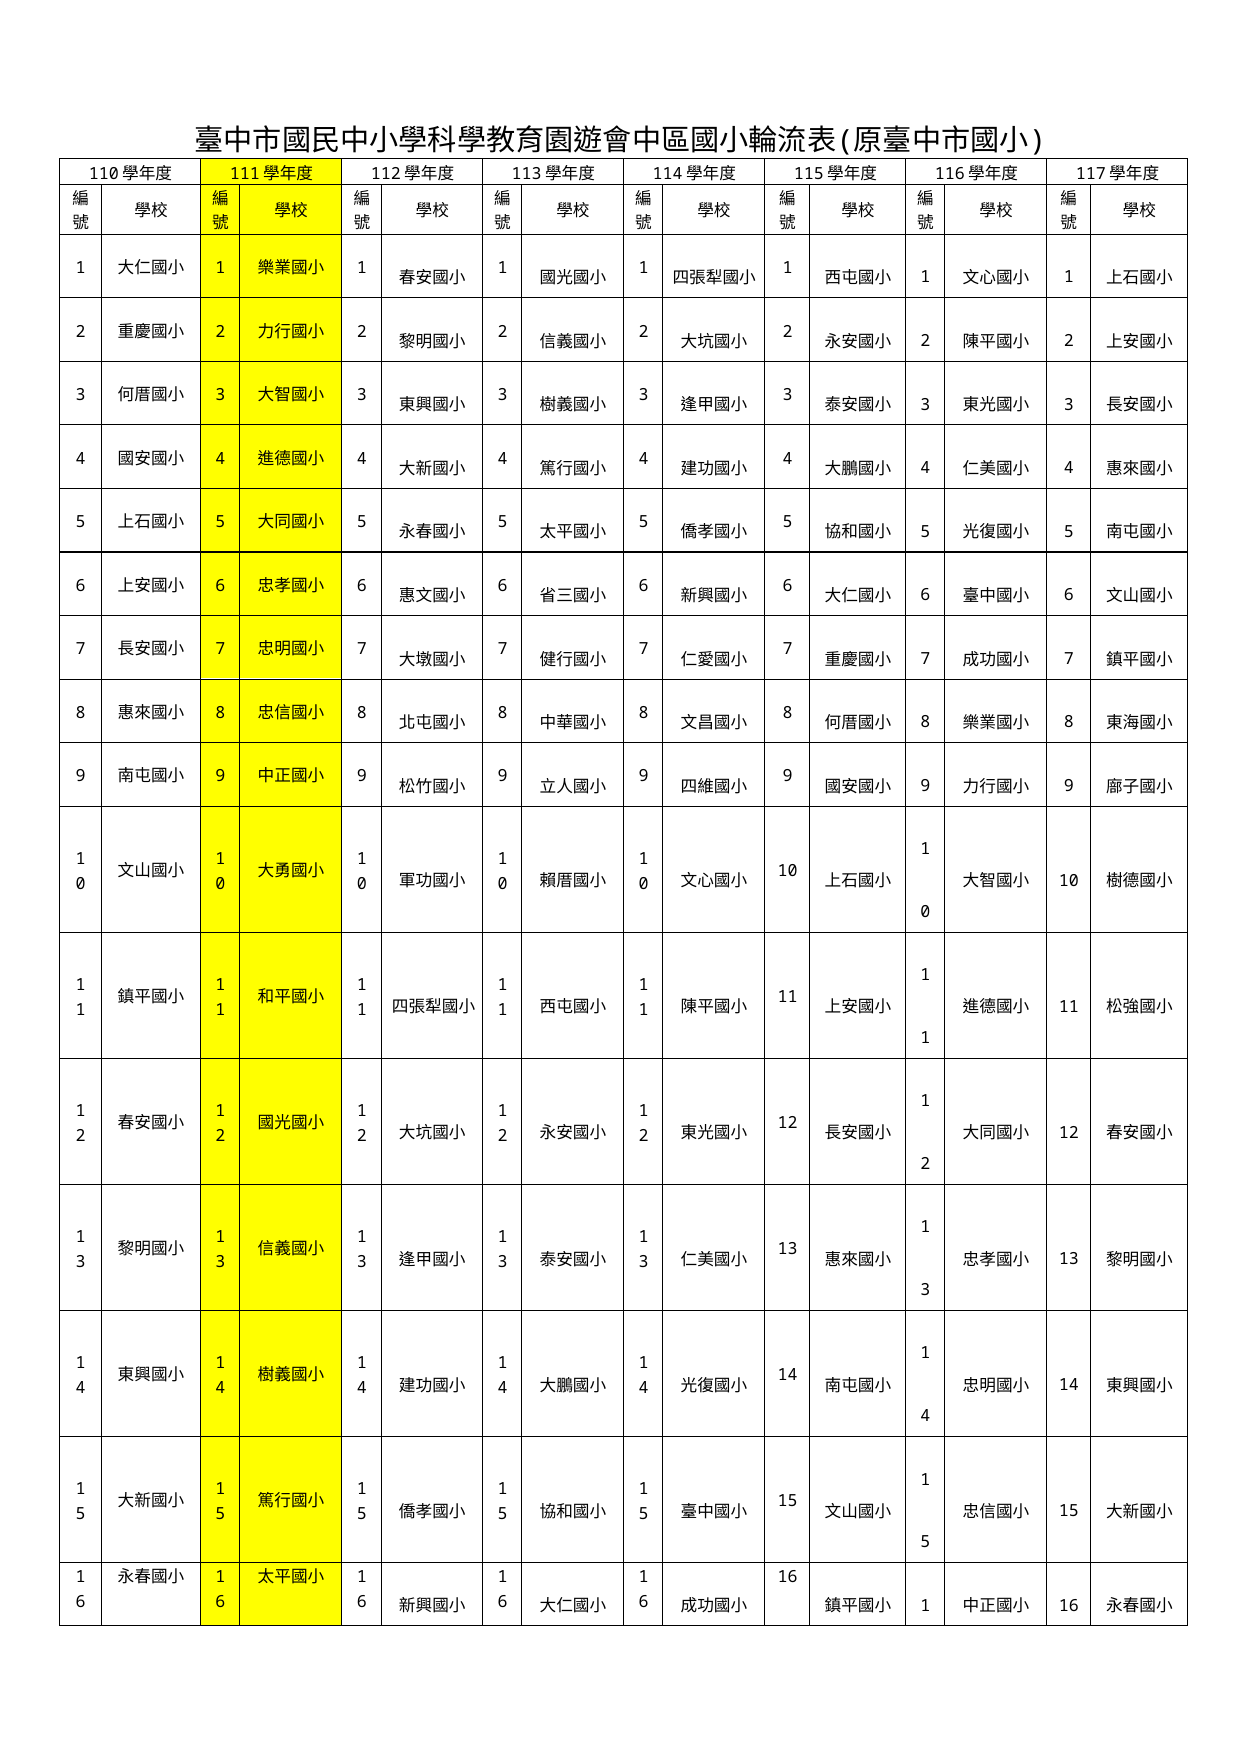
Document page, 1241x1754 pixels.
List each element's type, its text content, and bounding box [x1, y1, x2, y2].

table_cell 10 [765, 807, 809, 932]
table_cell 篤行國小 [240, 1437, 341, 1562]
table_cell 7 [483, 616, 521, 678]
table_cell 10 [1047, 807, 1090, 932]
table_cell 12 [483, 1059, 521, 1184]
table_cell 4 [906, 425, 944, 488]
table_cell 泰安國小 [522, 1185, 623, 1310]
table_header 117學年度 [1047, 159, 1187, 184]
table_cell 11 [1047, 933, 1090, 1058]
table_cell 2 [60, 298, 101, 361]
table_cell 11 [483, 933, 521, 1058]
table_cell 逢甲國小 [382, 1185, 482, 1310]
table_cell 8 [765, 680, 809, 742]
table_cell 11 [201, 933, 239, 1058]
table_cell 14 [201, 1311, 239, 1436]
table_cell 學校 [945, 185, 1046, 234]
table_cell 大坑國小 [663, 298, 764, 361]
table_cell 2 [765, 298, 809, 361]
table_cell 14 [765, 1311, 809, 1436]
table_cell 15 [342, 1437, 381, 1562]
table_cell 4 [483, 425, 521, 488]
table_cell 3 [201, 362, 239, 424]
table_cell 東興國小 [102, 1311, 200, 1436]
table_cell 7 [1047, 616, 1090, 678]
table_cell 和平國小 [240, 933, 341, 1058]
table_cell 4 [60, 425, 101, 488]
table_cell 2 [624, 298, 662, 361]
table_cell 1 [1047, 235, 1090, 297]
table_cell 廍子國小 [1091, 743, 1187, 806]
table_cell 永安國小 [810, 298, 905, 361]
table_cell 編號 [765, 185, 809, 234]
table_cell 忠信國小 [240, 680, 341, 742]
table_cell 長安國小 [102, 616, 200, 678]
table_cell 國光國小 [522, 235, 623, 297]
table_cell 忠信國小 [945, 1437, 1046, 1562]
table_cell 13 [906, 1185, 944, 1310]
table_cell 東興國小 [1091, 1311, 1187, 1436]
table_cell 12 [60, 1059, 101, 1184]
table_cell 進德國小 [945, 933, 1046, 1058]
table_cell 忠明國小 [945, 1311, 1046, 1436]
table_cell 12 [765, 1059, 809, 1184]
table_cell 13 [483, 1185, 521, 1310]
table_cell 1 [60, 235, 101, 297]
table_cell 立人國小 [522, 743, 623, 806]
table_cell 6 [342, 553, 381, 615]
table_cell 5 [201, 489, 239, 551]
table_cell 國安國小 [102, 425, 200, 488]
table_cell 16 [483, 1563, 521, 1625]
table_cell 3 [60, 362, 101, 424]
table_cell 6 [765, 553, 809, 615]
table_cell 忠孝國小 [945, 1185, 1046, 1310]
table_cell 7 [624, 616, 662, 678]
table_cell 8 [201, 680, 239, 742]
table_cell 國安國小 [810, 743, 905, 806]
table_cell 惠來國小 [810, 1185, 905, 1310]
table_cell 9 [624, 743, 662, 806]
table_cell 7 [201, 616, 239, 678]
table_cell 7 [906, 616, 944, 678]
table_cell 仁愛國小 [663, 616, 764, 678]
table_cell 大仁國小 [102, 235, 200, 297]
table_cell 惠文國小 [382, 553, 482, 615]
table_cell 大鵬國小 [522, 1311, 623, 1436]
table_cell 14 [342, 1311, 381, 1436]
table_cell 16 [60, 1563, 101, 1625]
table_cell 10 [201, 807, 239, 932]
table_cell 文心國小 [945, 235, 1046, 297]
table_cell 文山國小 [1091, 553, 1187, 615]
table_cell 13 [765, 1185, 809, 1310]
table_cell 上石國小 [1091, 235, 1187, 297]
table_cell 文山國小 [102, 807, 200, 932]
table_cell 1 [906, 235, 944, 297]
table_cell 軍功國小 [382, 807, 482, 932]
table_cell 健行國小 [522, 616, 623, 678]
table_cell 學校 [810, 185, 905, 234]
table_cell 樹德國小 [1091, 807, 1187, 932]
table_cell 大智國小 [240, 362, 341, 424]
table_cell 學校 [240, 185, 341, 234]
table_cell 11 [624, 933, 662, 1058]
table_cell 建功國小 [663, 425, 764, 488]
table_cell 8 [1047, 680, 1090, 742]
table_cell 泰安國小 [810, 362, 905, 424]
table_cell 國光國小 [240, 1059, 341, 1184]
table_cell 11 [60, 933, 101, 1058]
table_cell 15 [765, 1437, 809, 1562]
table_cell 16 [624, 1563, 662, 1625]
table_cell 14 [1047, 1311, 1090, 1436]
table_cell 大新國小 [1091, 1437, 1187, 1562]
table_cell 何厝國小 [102, 362, 200, 424]
table_cell 1 [765, 235, 809, 297]
table_cell 1 [624, 235, 662, 297]
table_cell 10 [906, 807, 944, 932]
table_cell 16 [201, 1563, 239, 1625]
table_cell 6 [483, 553, 521, 615]
table_cell 9 [906, 743, 944, 806]
table_cell 10 [624, 807, 662, 932]
table_cell 編號 [201, 185, 239, 234]
table_cell 5 [906, 489, 944, 551]
table_cell 5 [483, 489, 521, 551]
table_cell 忠明國小 [240, 616, 341, 678]
table_cell 15 [483, 1437, 521, 1562]
table_cell 2 [483, 298, 521, 361]
table_cell 10 [60, 807, 101, 932]
table_cell 6 [1047, 553, 1090, 615]
table_cell 大仁國小 [522, 1563, 623, 1625]
table_cell 8 [60, 680, 101, 742]
table_cell 12 [624, 1059, 662, 1184]
table_cell 東光國小 [945, 362, 1046, 424]
table_cell 光復國小 [945, 489, 1046, 551]
table_cell 上石國小 [810, 807, 905, 932]
table_cell 15 [624, 1437, 662, 1562]
table_cell 惠來國小 [1091, 425, 1187, 488]
table_cell 6 [624, 553, 662, 615]
table_cell 3 [1047, 362, 1090, 424]
table_cell 1 [483, 235, 521, 297]
table_cell 3 [483, 362, 521, 424]
table_cell 惠來國小 [102, 680, 200, 742]
table_cell 新興國小 [382, 1563, 482, 1625]
table_cell 松強國小 [1091, 933, 1187, 1058]
table_cell 4 [342, 425, 381, 488]
table_cell 文心國小 [663, 807, 764, 932]
table_cell 12 [1047, 1059, 1090, 1184]
table_cell 新興國小 [663, 553, 764, 615]
table_cell 逢甲國小 [663, 362, 764, 424]
table_cell 春安國小 [382, 235, 482, 297]
table_cell 大坑國小 [382, 1059, 482, 1184]
table_cell 3 [624, 362, 662, 424]
table_cell 15 [60, 1437, 101, 1562]
table_cell 10 [483, 807, 521, 932]
table_cell 1 [342, 235, 381, 297]
table_cell 北屯國小 [382, 680, 482, 742]
table_cell 鎮平國小 [810, 1563, 905, 1625]
table_cell 建功國小 [382, 1311, 482, 1436]
table_cell 四張犁國小 [663, 235, 764, 297]
table_cell 5 [60, 489, 101, 551]
table_cell 樹義國小 [240, 1311, 341, 1436]
table_cell 1 [201, 235, 239, 297]
table_cell 成功國小 [945, 616, 1046, 678]
table_cell 永春國小 [1091, 1563, 1187, 1625]
table_cell 中正國小 [240, 743, 341, 806]
table_cell 樂業國小 [240, 235, 341, 297]
table_cell 大新國小 [102, 1437, 200, 1562]
table_cell 4 [765, 425, 809, 488]
table_cell 重慶國小 [102, 298, 200, 361]
table_header 115學年度 [765, 159, 905, 184]
table_cell 7 [342, 616, 381, 678]
table_cell 大鵬國小 [810, 425, 905, 488]
table_cell 黎明國小 [102, 1185, 200, 1310]
table_cell 南屯國小 [810, 1311, 905, 1436]
table_cell 忠孝國小 [240, 553, 341, 615]
table_cell 陳平國小 [945, 298, 1046, 361]
table_cell 16 [765, 1563, 809, 1625]
table_cell 5 [624, 489, 662, 551]
table_cell 編號 [906, 185, 944, 234]
table_cell 編號 [60, 185, 101, 234]
table_cell 鎮平國小 [1091, 616, 1187, 678]
table_cell 16 [342, 1563, 381, 1625]
table_cell 樂業國小 [945, 680, 1046, 742]
table_cell 省三國小 [522, 553, 623, 615]
table_cell 13 [201, 1185, 239, 1310]
table_cell 臺中國小 [945, 553, 1046, 615]
table_cell 四維國小 [663, 743, 764, 806]
table_cell 文山國小 [810, 1437, 905, 1562]
table_cell 9 [765, 743, 809, 806]
table_cell 12 [201, 1059, 239, 1184]
table_cell 13 [60, 1185, 101, 1310]
table_cell 5 [342, 489, 381, 551]
text 臺中市國民中小學科學教育園遊會中區國小輪流表(原臺中市國小) [75, 96, 1165, 158]
table_cell 5 [1047, 489, 1090, 551]
table_cell 力行國小 [240, 298, 341, 361]
table_cell 10 [342, 807, 381, 932]
table_cell 篤行國小 [522, 425, 623, 488]
table_header 112學年度 [342, 159, 482, 184]
table_cell 13 [342, 1185, 381, 1310]
table_cell 臺中國小 [663, 1437, 764, 1562]
table_cell 大智國小 [945, 807, 1046, 932]
table_cell 7 [60, 616, 101, 678]
table_cell 編號 [1047, 185, 1090, 234]
table_cell 大勇國小 [240, 807, 341, 932]
table_cell 11 [906, 933, 944, 1058]
table_header 116學年度 [906, 159, 1046, 184]
table_cell 協和國小 [810, 489, 905, 551]
table_cell 大新國小 [382, 425, 482, 488]
table_cell 8 [906, 680, 944, 742]
table_cell 8 [624, 680, 662, 742]
table_cell 15 [906, 1437, 944, 1562]
table_cell 四張犁國小 [382, 933, 482, 1058]
table_cell 編號 [342, 185, 381, 234]
table_cell 4 [624, 425, 662, 488]
table_cell 6 [906, 553, 944, 615]
table_cell 黎明國小 [382, 298, 482, 361]
table_cell 1 [906, 1563, 944, 1625]
table_cell 學校 [522, 185, 623, 234]
table_cell 中華國小 [522, 680, 623, 742]
table_cell 南屯國小 [1091, 489, 1187, 551]
table_cell 西屯國小 [810, 235, 905, 297]
table_cell 光復國小 [663, 1311, 764, 1436]
table_cell 學校 [1091, 185, 1187, 234]
table_cell 進德國小 [240, 425, 341, 488]
table_cell 中正國小 [945, 1563, 1046, 1625]
table_cell 14 [483, 1311, 521, 1436]
table_cell 文昌國小 [663, 680, 764, 742]
table_cell 14 [906, 1311, 944, 1436]
table_cell 大同國小 [240, 489, 341, 551]
table_cell 東興國小 [382, 362, 482, 424]
table_cell 12 [906, 1059, 944, 1184]
table_cell 永春國小 [382, 489, 482, 551]
table_cell 7 [765, 616, 809, 678]
table_cell 14 [60, 1311, 101, 1436]
table_cell 編號 [483, 185, 521, 234]
table_cell 重慶國小 [810, 616, 905, 678]
table_cell 大同國小 [945, 1059, 1046, 1184]
table_cell 僑孝國小 [382, 1437, 482, 1562]
table_cell 6 [201, 553, 239, 615]
table_cell 松竹國小 [382, 743, 482, 806]
table_cell 6 [60, 553, 101, 615]
table_cell 協和國小 [522, 1437, 623, 1562]
table_cell 2 [1047, 298, 1090, 361]
table_cell 11 [342, 933, 381, 1058]
table_cell 學校 [102, 185, 200, 234]
table_cell 2 [342, 298, 381, 361]
table_cell 學校 [663, 185, 764, 234]
table_cell 16 [1047, 1563, 1090, 1625]
table_cell 15 [201, 1437, 239, 1562]
table_cell 上安國小 [810, 933, 905, 1058]
table_header 111學年度 [201, 159, 341, 184]
table_cell 2 [906, 298, 944, 361]
table_cell 9 [342, 743, 381, 806]
table_cell 永安國小 [522, 1059, 623, 1184]
table_cell 11 [765, 933, 809, 1058]
table_cell 4 [1047, 425, 1090, 488]
table_cell 春安國小 [1091, 1059, 1187, 1184]
table_cell 賴厝國小 [522, 807, 623, 932]
table_cell 3 [765, 362, 809, 424]
table_cell 9 [201, 743, 239, 806]
table_cell 3 [906, 362, 944, 424]
table_cell 15 [1047, 1437, 1090, 1562]
table_cell 9 [483, 743, 521, 806]
table_cell 力行國小 [945, 743, 1046, 806]
table_cell 東光國小 [663, 1059, 764, 1184]
table_cell 信義國小 [240, 1185, 341, 1310]
table_cell 仁美國小 [663, 1185, 764, 1310]
table_cell 仁美國小 [945, 425, 1046, 488]
table_cell 樹義國小 [522, 362, 623, 424]
table_header 110學年度 [60, 159, 200, 184]
table_cell 5 [765, 489, 809, 551]
table_cell 9 [1047, 743, 1090, 806]
table_cell 東海國小 [1091, 680, 1187, 742]
table_cell 長安國小 [810, 1059, 905, 1184]
table_cell 3 [342, 362, 381, 424]
table_cell 南屯國小 [102, 743, 200, 806]
table_cell 8 [342, 680, 381, 742]
table_cell 14 [624, 1311, 662, 1436]
table_cell 編號 [624, 185, 662, 234]
table_cell 大墩國小 [382, 616, 482, 678]
table_cell 長安國小 [1091, 362, 1187, 424]
table_cell 太平國小 [240, 1563, 341, 1625]
table_cell 黎明國小 [1091, 1185, 1187, 1310]
table_cell 12 [342, 1059, 381, 1184]
table_cell 13 [1047, 1185, 1090, 1310]
table_cell 信義國小 [522, 298, 623, 361]
table_cell 太平國小 [522, 489, 623, 551]
table_cell 大仁國小 [810, 553, 905, 615]
table_cell 春安國小 [102, 1059, 200, 1184]
table_cell 4 [201, 425, 239, 488]
table_cell 僑孝國小 [663, 489, 764, 551]
table_cell 西屯國小 [522, 933, 623, 1058]
table_cell 8 [483, 680, 521, 742]
table_cell 何厝國小 [810, 680, 905, 742]
table_header 113學年度 [483, 159, 623, 184]
table_cell 陳平國小 [663, 933, 764, 1058]
table_cell 9 [60, 743, 101, 806]
table_cell 上安國小 [1091, 298, 1187, 361]
table_cell 學校 [382, 185, 482, 234]
table_cell 2 [201, 298, 239, 361]
table_header 114學年度 [624, 159, 764, 184]
table_cell 成功國小 [663, 1563, 764, 1625]
table_cell 上安國小 [102, 553, 200, 615]
table_cell 鎮平國小 [102, 933, 200, 1058]
table_cell 永春國小 [102, 1563, 200, 1625]
table_cell 13 [624, 1185, 662, 1310]
table_cell 上石國小 [102, 489, 200, 551]
